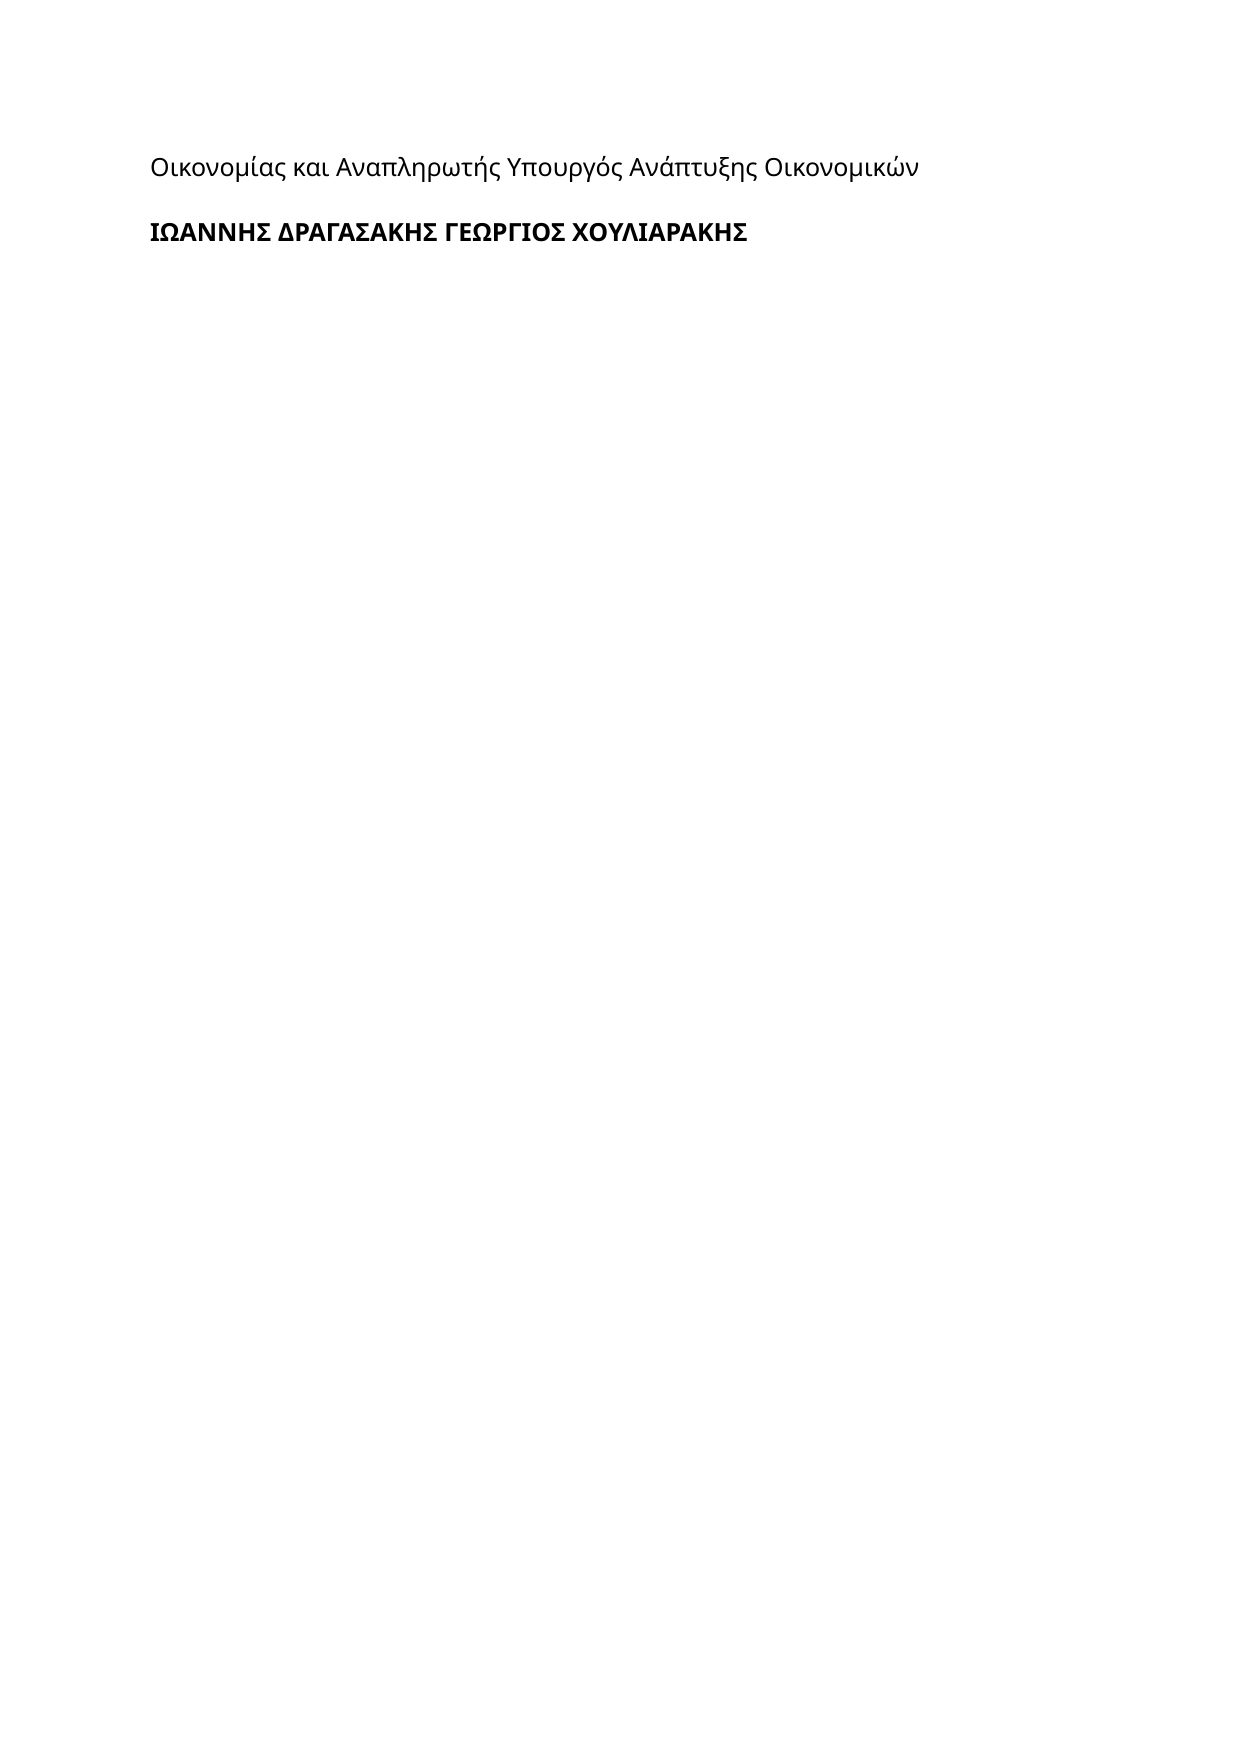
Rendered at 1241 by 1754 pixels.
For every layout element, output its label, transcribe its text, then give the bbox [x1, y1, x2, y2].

text ΙΩΑΝΝΗΣ ΔΡΑΓΑΣΑΚΗΣ ΓΕΩΡΓΙΟΣ ΧΟΥΛΙΑΡΑΚΗΣ [150, 214, 1090, 248]
text Οικονομίας και Αναπληρωτής Υπουργός Ανάπτυξης Οικονομικών [150, 150, 1090, 184]
